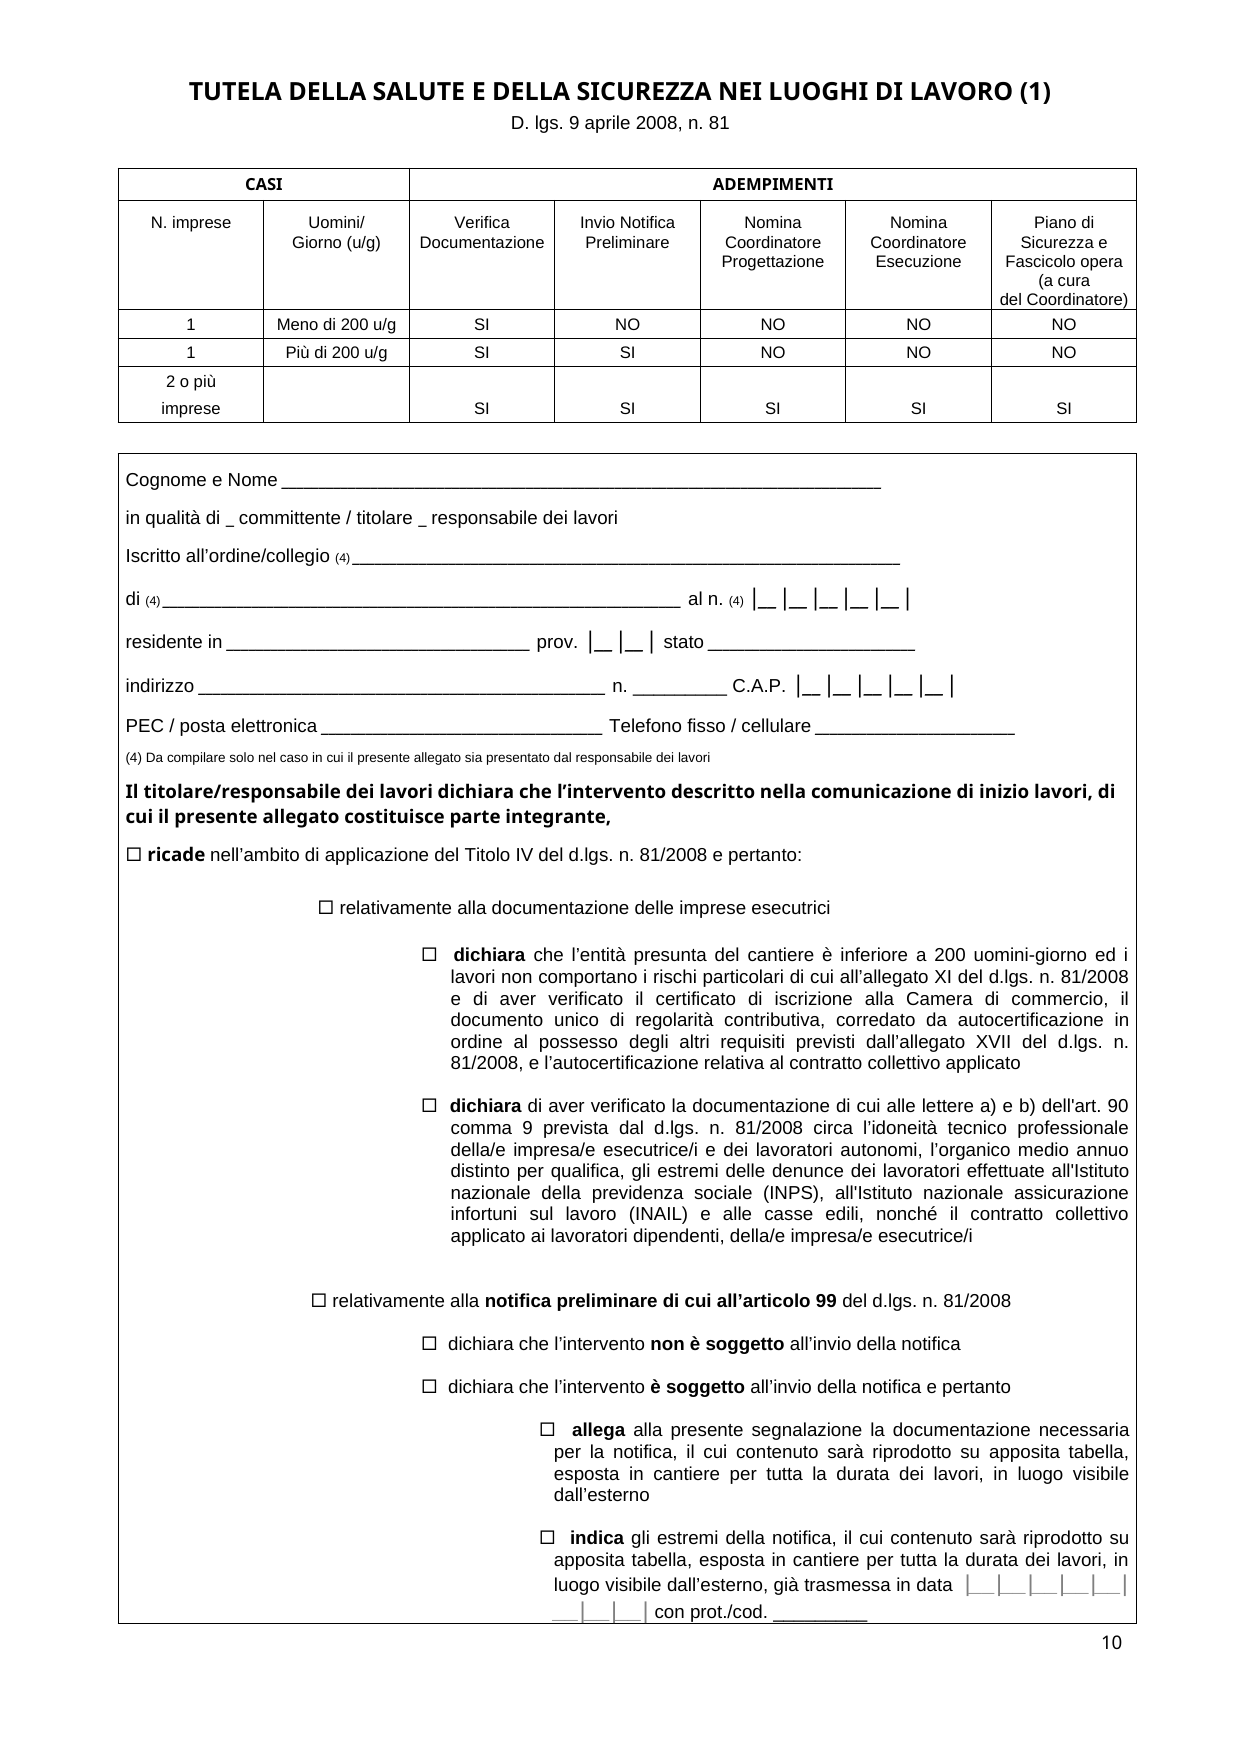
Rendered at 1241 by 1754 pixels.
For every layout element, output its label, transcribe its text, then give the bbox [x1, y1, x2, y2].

text TUTELA DELLA SALUTE E DELLA SICUREZZA NEI LUOGHI DI LAVORO (1) [118, 74, 1122, 108]
table_cell 1 [119, 339, 263, 366]
table_cell Verifica Documentazione [410, 201, 554, 309]
table_cell Nomina Coordinatore Progettazione [701, 201, 845, 309]
table_header Cognome e Nome _________________________________________________________________________________ in qualità di _ committente / titolare _ responsabile dei lavori Iscritto all’ordine/collegio (4) __________________________________________________________________________ di (4) ______________________________________________________________________ al n. (4) |__|__|__|__|__| residente in _________________________________________ prov. |__|__| stato ____________________________ indirizzo _______________________________________________________ n. _________ C.A.P. |__|__|__|__|__| PEC / posta elettronica ______________________________________ Telefono fisso / cellulare ___________________________ (4) Da compilare solo nel caso in cui il presente allegato sia presentato dal responsabile dei lavori Il titolare/responsabile dei lavori dichiara che l’intervento descritto nella comunicazione di inizio lavori, di cui il presente allegato costituisce parte integrante,  ricade nell’ambito di applicazione del Titolo IV del d.lgs. n. 81/2008 e pertanto:  relativamente alla documentazione delle imprese esecutrici  dichiara che l’entità presunta del cantiere è inferiore a 200 uomini-giorno ed i lavori non comportano i rischi particolari di cui all’allegato XI del d.lgs. n. 81/2008 e di aver verificato il certificato di iscrizione alla Camera di commercio, il documento unico di regolarità contributiva, corredato da autocertificazione in ordine al possesso degli altri requisiti previsti dall’allegato XVII del d.lgs. n. 81/2008, e l’autocertificazione relativa al contratto collettivo applicato  dichiara di aver verificato la documentazione di cui alle lettere a) e b) dell'art. 90 comma 9 prevista dal d.lgs. n. 81/2008 circa l’idoneità tecnico professionale della/e impresa/e esecutrice/i e dei lavoratori autonomi, l’organico medio annuo distinto per qualifica, gli estremi delle denunce dei lavoratori effettuate all'Istituto nazionale della previdenza sociale (INPS), all'Istituto nazionale assicurazione infortuni sul lavoro (INAIL) e alle casse edili, nonché il contratto collettivo applicato ai lavoratori dipendenti, della/e impresa/e esecutrice/i  relativamente alla notifica preliminare di cui all’articolo 99 del d.lgs. n. 81/2008  dichiara che l’intervento non è soggetto all’invio della notifica  dichiara che l’intervento è soggetto all’invio della notifica e pertanto  allega alla presente segnalazione la documentazione necessaria per la notifica, il cui contenuto sarà riprodotto su apposita tabella, esposta in cantiere per tutta la durata dei lavori, in luogo visibile dall’esterno  indica gli estremi della notifica, il cui contenuto sarà riprodotto su apposita tabella, esposta in cantiere per tutta la durata dei lavori, in luogo visibile dall’esterno, già trasmessa in data |__|__|__|__|__|__|__|__| con prot./cod. _________ [119, 454, 1136, 1623]
table_cell Piano di Sicurezza e Fascicolo opera (a cura del Coordinatore) [992, 201, 1136, 309]
table_cell SI [701, 367, 845, 422]
table_cell 2 o più imprese [119, 367, 263, 422]
table_cell NO [846, 310, 991, 338]
table_header ADEMPIMENTI [410, 169, 1136, 200]
table_cell SI [846, 367, 991, 422]
table_cell Meno di 200 u/g [264, 310, 409, 338]
table_cell NO [846, 339, 991, 366]
table_cell NO [701, 310, 845, 338]
table_cell N. imprese [119, 201, 263, 309]
table_cell NO [555, 310, 700, 338]
table_cell SI [410, 367, 554, 422]
table_cell Nomina Coordinatore Esecuzione [846, 201, 991, 309]
table_cell Più di 200 u/g [264, 339, 409, 366]
text D. lgs. 9 aprile 2008, n. 81 [118, 112, 1122, 133]
table_cell 1 [119, 310, 263, 338]
table_cell SI [555, 339, 700, 366]
table_cell NO [701, 339, 845, 366]
table_cell [264, 367, 409, 422]
table_cell SI [410, 310, 554, 338]
table_cell Uomini/ Giorno (u/g) [264, 201, 409, 309]
table_cell Invio Notifica Preliminare [555, 201, 700, 309]
table_cell NO [992, 310, 1136, 338]
table_cell SI [410, 339, 554, 366]
table_cell SI [555, 367, 700, 422]
table_cell NO [992, 339, 1136, 366]
table_cell SI [992, 367, 1136, 422]
table_header CASI [119, 169, 409, 200]
